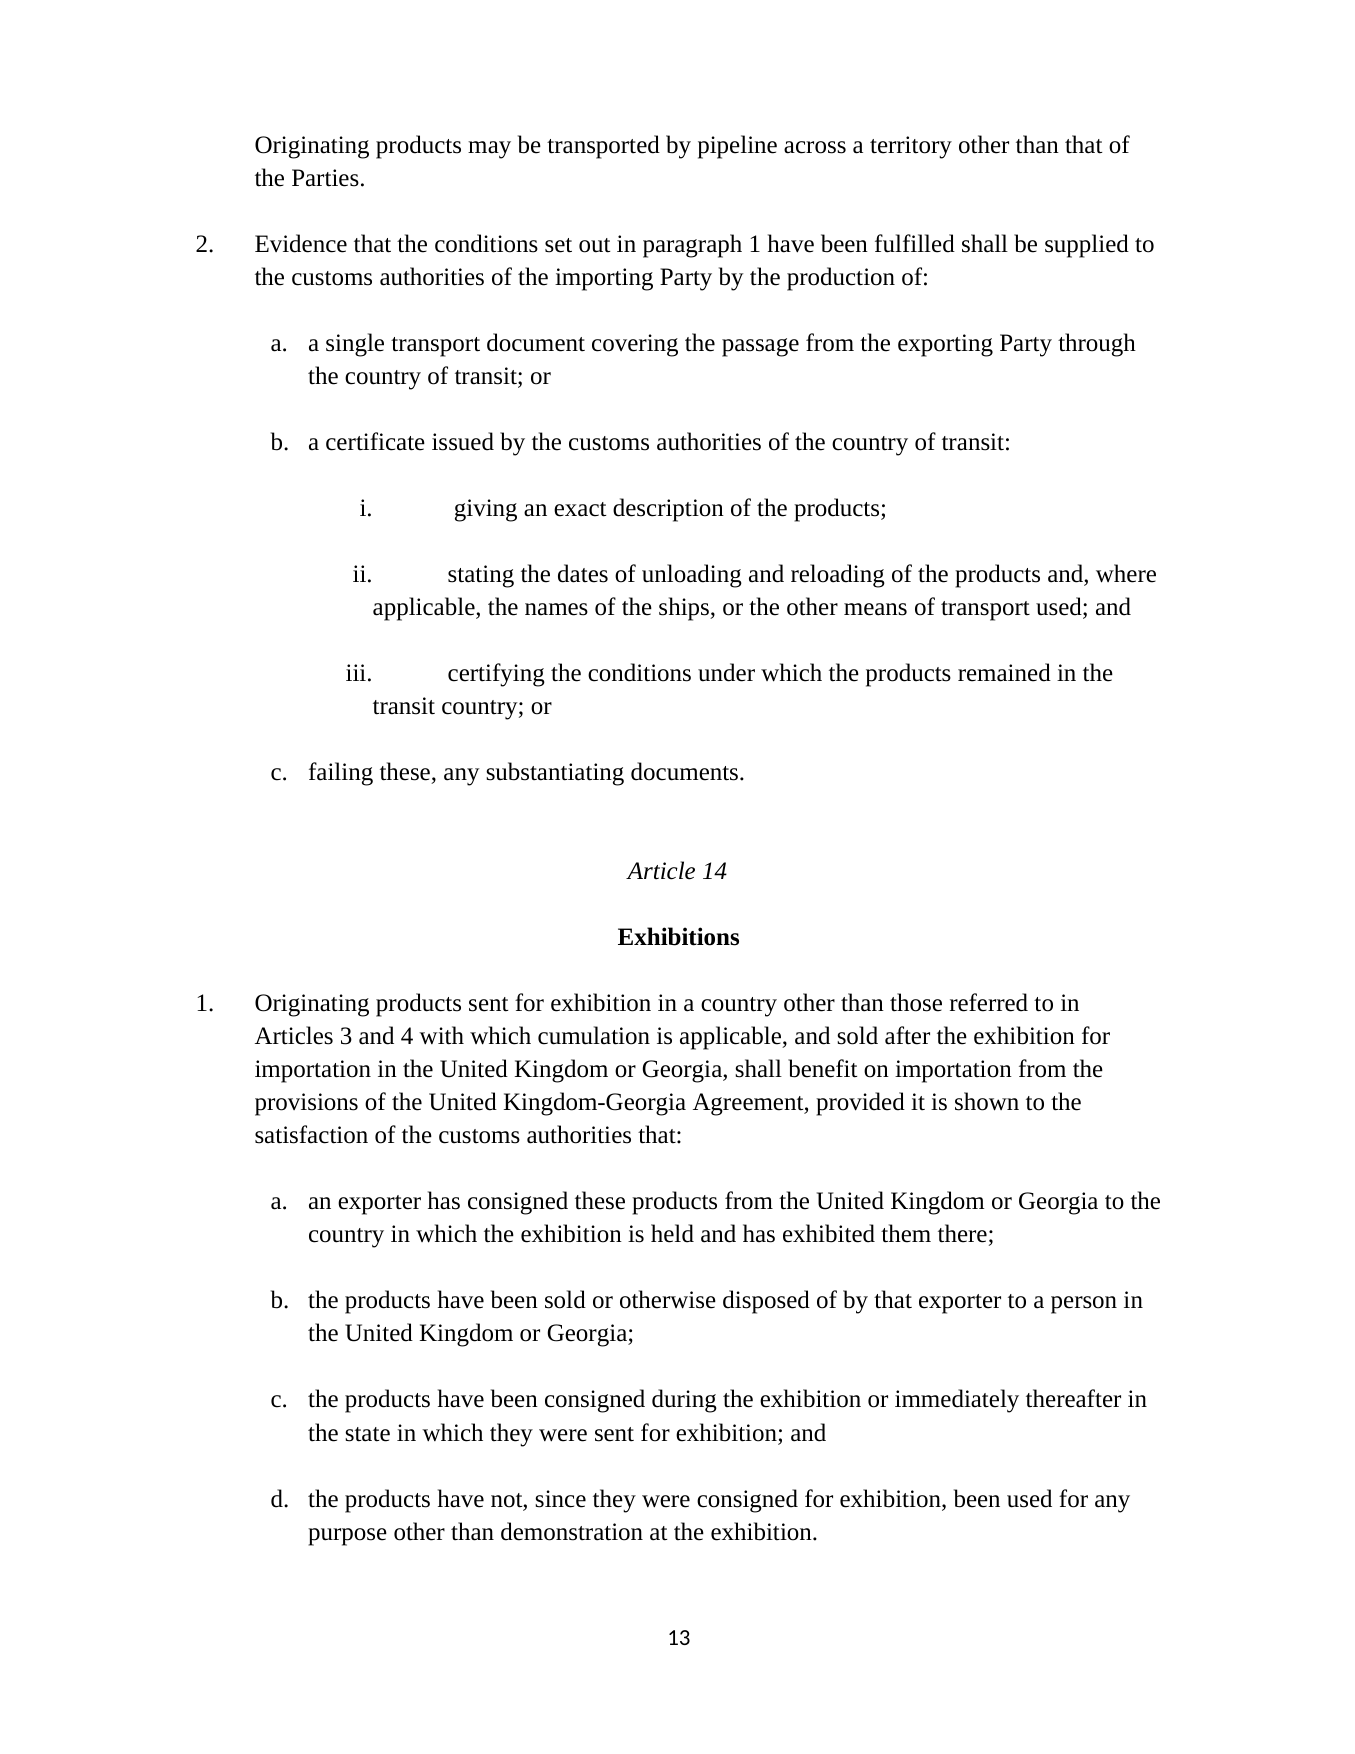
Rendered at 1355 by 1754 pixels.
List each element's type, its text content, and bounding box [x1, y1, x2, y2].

list Evidence that the conditions set out in paragraph 1 have been fulfilled shall be supplied to the customs authorities of the importing Party by the production of: [195, 229, 1162, 291]
list failing these, any substantiating documents. [270, 757, 1162, 786]
list the products have been sold or otherwise disposed of by that exporter to a person in the United Kingdom or Georgia; [270, 1286, 1162, 1347]
text Exhibitions [195, 922, 1162, 951]
list stating the dates of unloading and reloading of the products and, where applicable, the names of the ships, or the other means of transport used; and [372, 559, 1162, 621]
text Originating products may be transported by pipeline across a territory other than that of the Parties. [254, 130, 1162, 192]
list Originating products sent for exhibition in a country other than those referred to in Articles 3 and 4 with which cumulation is applicable, and sold after the exhibition for importation in the United Kingdom or Georgia, shall benefit on importation from the provisions of the United Kingdom-Georgia Agreement, provided it is shown to the satisfaction of the customs authorities that: [195, 988, 1162, 1149]
list certifying the conditions under which the products remained in the transit country; or [372, 658, 1162, 720]
list an exporter has consigned these products from the United Kingdom or Georgia to the country in which the exhibition is held and has exhibited them there; [270, 1186, 1162, 1248]
list giving an exact description of the products; [372, 493, 1162, 522]
list the products have not, since they were consigned for exhibition, been used for any purpose other than demonstration at the exhibition. [270, 1484, 1162, 1545]
list a certificate issued by the customs authorities of the country of transit: [270, 427, 1162, 456]
list the products have been consigned during the exhibition or immediately thereafter in the state in which they were sent for exhibition; and [270, 1384, 1162, 1446]
list a single transport document covering the passage from the exporting Party through the country of transit; or [270, 328, 1162, 390]
text Article 14 [195, 856, 1162, 885]
